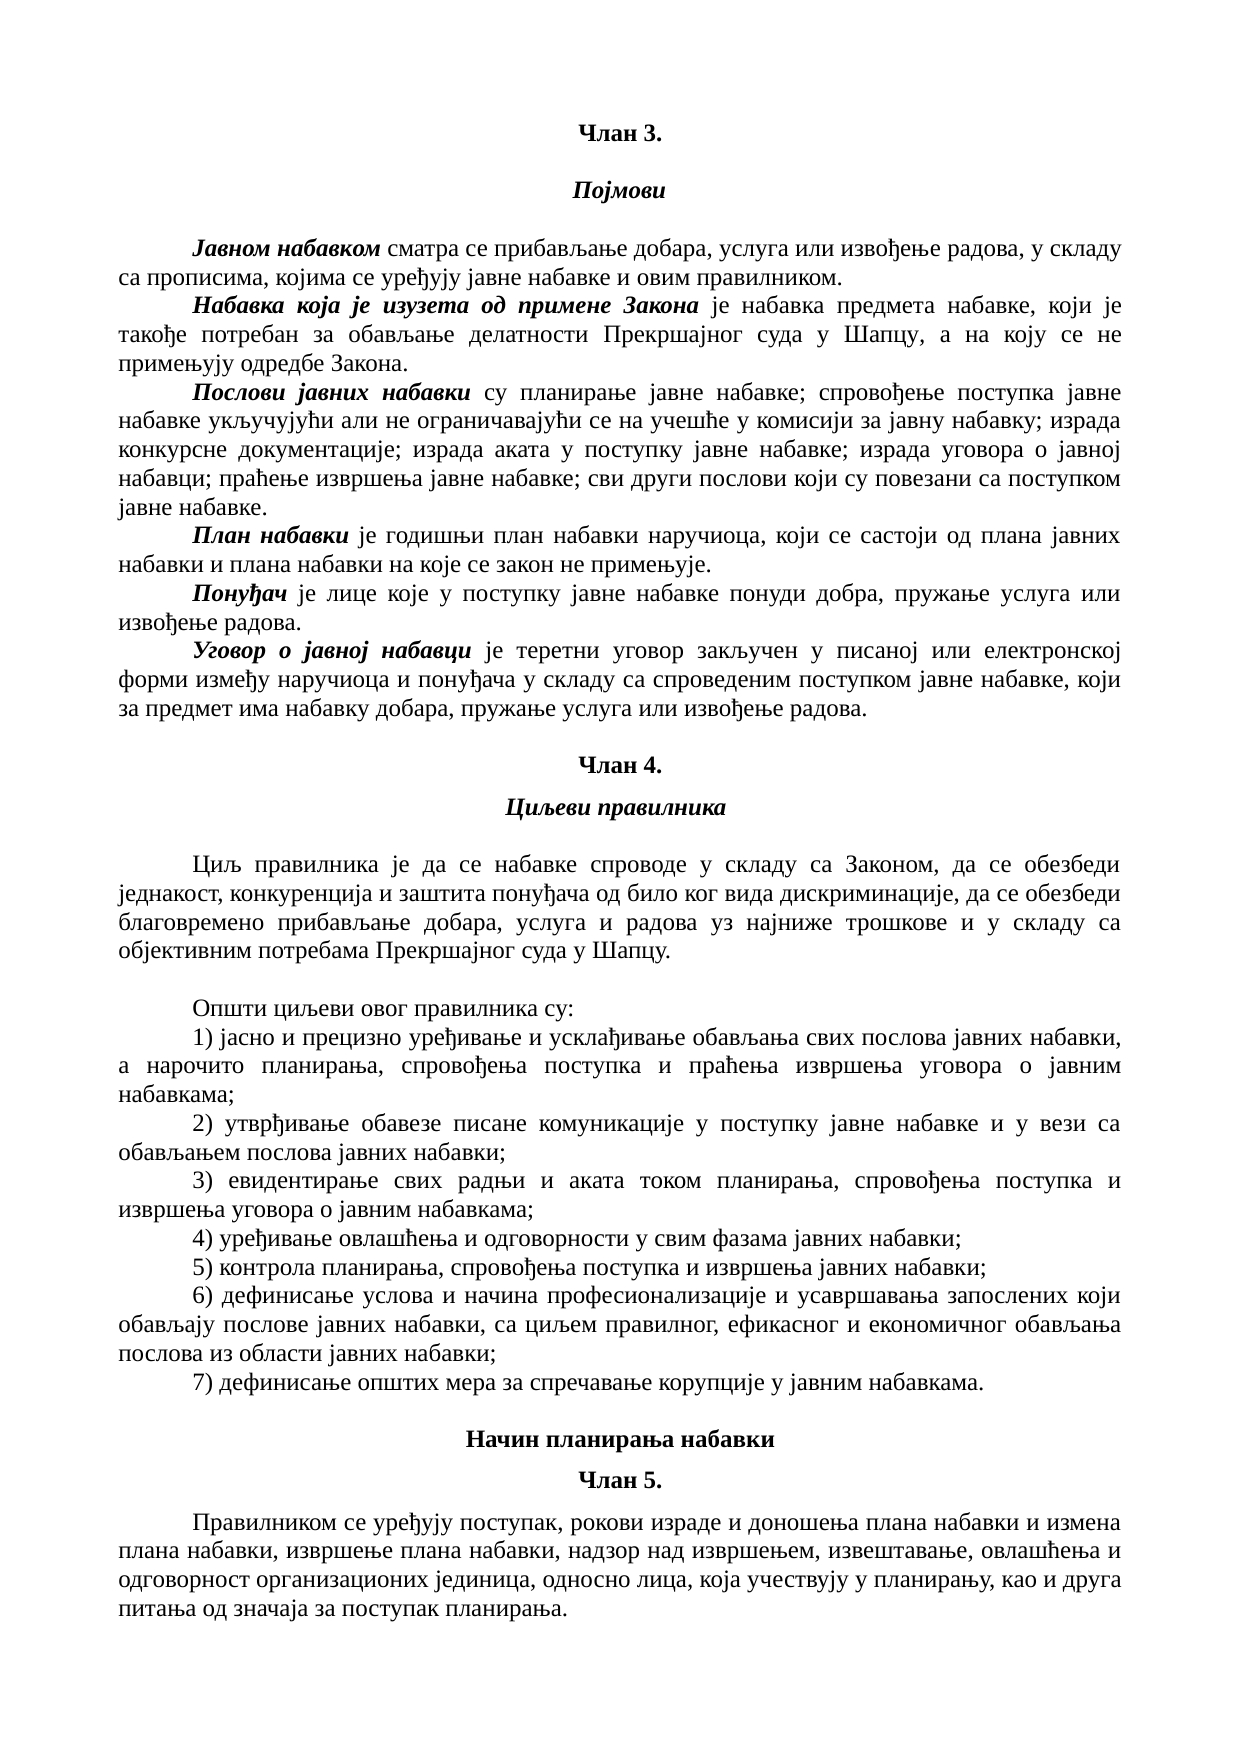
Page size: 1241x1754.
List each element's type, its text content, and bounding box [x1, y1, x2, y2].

text 6) дефинисање услова и начина професионализације и усавршавања запослених који обављају послове јавних набавки, са циљем правилног, ефикасног и економичног обављања послова из области јавних набавки; [118, 1281, 1122, 1367]
text Правилником се уређују поступак, рокови израде и доношења плана набавки и измена плана набавки, извршење плана набавки, надзор над извршењем, извештавање, овлашћења и одговорност организационих јединица, односно лица, која учествују у планирању, као и друга питања од значаја за поступак планирања. [118, 1507, 1122, 1622]
text 1) јасно и прецизно уређивање и усклађивање обављања свих послова јавних набавки, а нарочито планирања, спровођења поступка и праћења извршења уговора о јавним набавкама; [118, 1022, 1122, 1108]
text 5) контрола планирања, спровођења поступка и извршења јавних набавки; [118, 1252, 1122, 1281]
text План набавки је годишњи план набавки наручиоца, који се састоји од плана јавних набавки и плана набавки на које се закон не примењује. [118, 521, 1122, 578]
text Послови јавних набавки су планирање јавне набавке; спровођење поступка јавне набавке укључујући али не ограничавајући се на учешће у комисији за јавну набавку; израда конкурсне документације; израда аката у поступку јавне набавке; израда уговора о јавној набавци; праћење извршења јавне набавке; сви други послови који су повезани са поступком јавне набавке. [118, 377, 1122, 521]
text Циљеви правилника [118, 792, 1122, 821]
text Набавка која је изузета од примене Закона је набавка предмета набавке, који је такође потребан за обављање делатности Прекршајног суда у Шапцу, а на коју се не примењују одредбе Закона. [118, 291, 1122, 377]
text Циљ правилника је да се набавке спроводе у складу са Законом, да се обезбеди једнакост, конкуренција и заштита понуђача од било ког вида дискриминације, да се обезбеди благовремено прибављање добара, услуга и радова уз најниже трошкове и у складу са објективним потребама Прекршајног суда у Шапцу. [118, 849, 1122, 964]
text Јавном набавком сматра се прибављање добара, услуга или извођење радова, у складу са прописима, којима се уређују јавне набавке и овим правилником. [118, 233, 1122, 291]
text Појмови [118, 176, 1122, 204]
text Општи циљеви овог правилника су: [118, 993, 1122, 1022]
text Члан 5. [118, 1466, 1122, 1494]
text Понуђач је лице које у поступку јавне набавке понуди добра, пружање услуга или извођење радова. [118, 578, 1122, 636]
text 3) евидентирање свих радњи и аката током планирања, спровођења поступка и извршења уговора о јавним набавкама; [118, 1166, 1122, 1223]
text Уговор о јавној набавци је теретни уговор закључен у писаној или електронској форми између наручиоца и понуђача у складу са спроведеним поступком јавне набавке, који за предмет има набавку добара, пружање услуга или извођење радова. [118, 636, 1122, 722]
text 7) дефинисање општих мера за спречавање корупције у јавним набавкама. [118, 1367, 1122, 1396]
text 4) уређивање овлашћења и одговорности у свим фазама јавних набавки; [118, 1223, 1122, 1252]
text 2) утврђивање обавезе писане комуникације у поступку јавне набавке и у вези са обављањем послова јавних набавки; [118, 1108, 1122, 1166]
text Члан 3. [118, 118, 1122, 147]
text Члан 4. [118, 751, 1122, 779]
text Начин планирања набавки [118, 1424, 1122, 1453]
